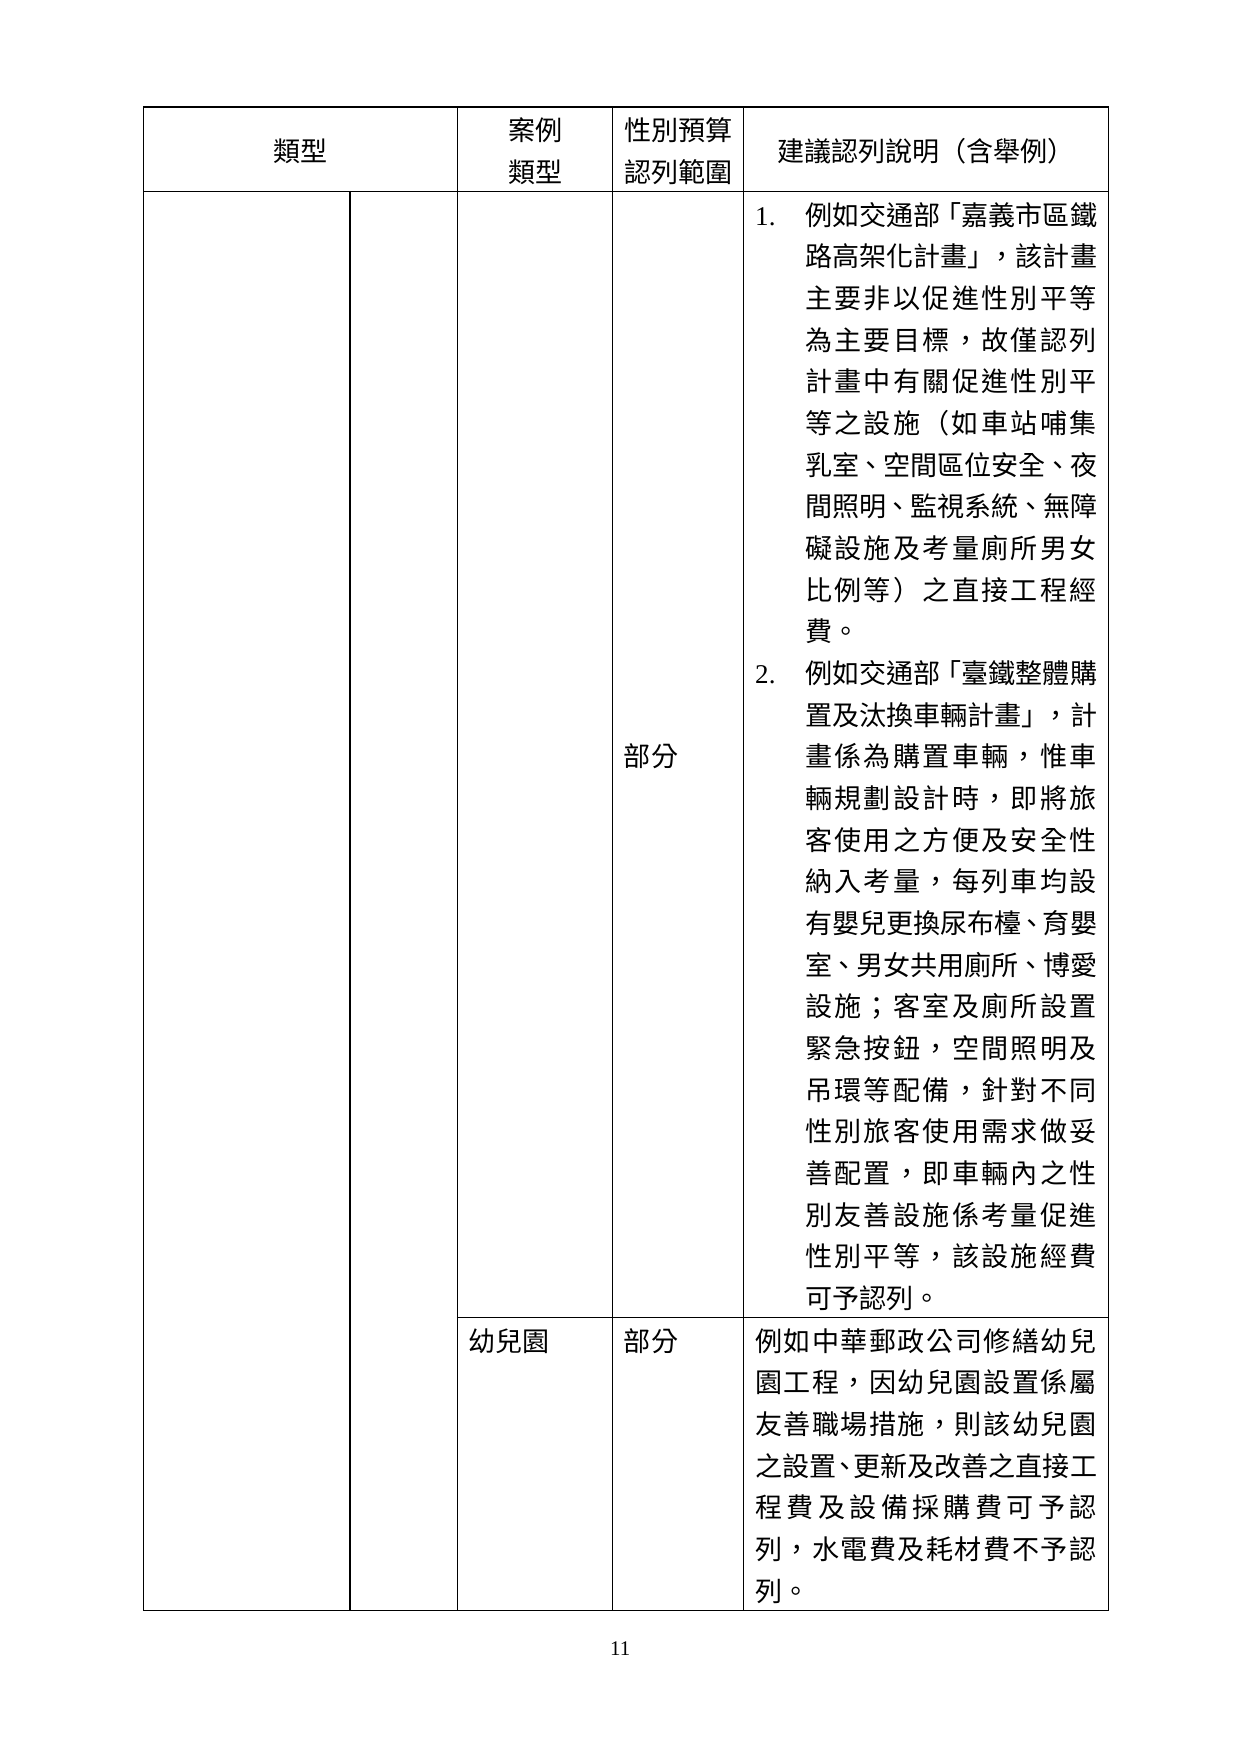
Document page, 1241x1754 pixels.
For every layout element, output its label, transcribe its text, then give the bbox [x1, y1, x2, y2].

table_cell [458, 192, 612, 1317]
table_header 案例 類型 [458, 108, 612, 191]
table_cell 部分 [613, 1318, 743, 1609]
table_cell 幼兒園 [458, 1318, 612, 1609]
table_cell [351, 192, 457, 1609]
table_header 建議認列說明（含舉例） [744, 108, 1108, 191]
table_cell 例如中華郵政公司修繕幼兒園工程，因幼兒園設置係屬友善職場措施，則該幼兒園之設置、更新及改善之直接工程費及設備採購費可予認列，水電費及耗材費不予認列。 [744, 1318, 1108, 1609]
table_cell [144, 192, 349, 1609]
table_header 類型 [144, 108, 457, 191]
table_cell 部分 [613, 192, 743, 1317]
table_header 性別預算 認列範圍 [613, 108, 743, 191]
table_cell 例如交通部「嘉義市區鐵路高架化計畫」，該計畫主要非以促進性別平等為主要目標，故僅認列計畫中有關促進性別平等之設施（如車站哺集乳室、空間區位安全、夜間照明、監視系統、無障礙設施及考量廁所男女比例等）之直接工程經費。 例如交通部「臺鐵整體購置及汰換車輛計畫」，計畫係為購置車輛，惟車輛規劃設計時，即將旅客使用之方便及安全性納入考量，每列車均設有嬰兒更換尿布檯、育嬰室、男女共用廁所、博愛設施；客室及廁所設置緊急按鈕，空間照明及吊環等配備，針對不同性別旅客使用需求做妥善配置，即車輛內之性別友善設施係考量促進性別平等，該設施經費可予認列。 [744, 192, 1108, 1317]
